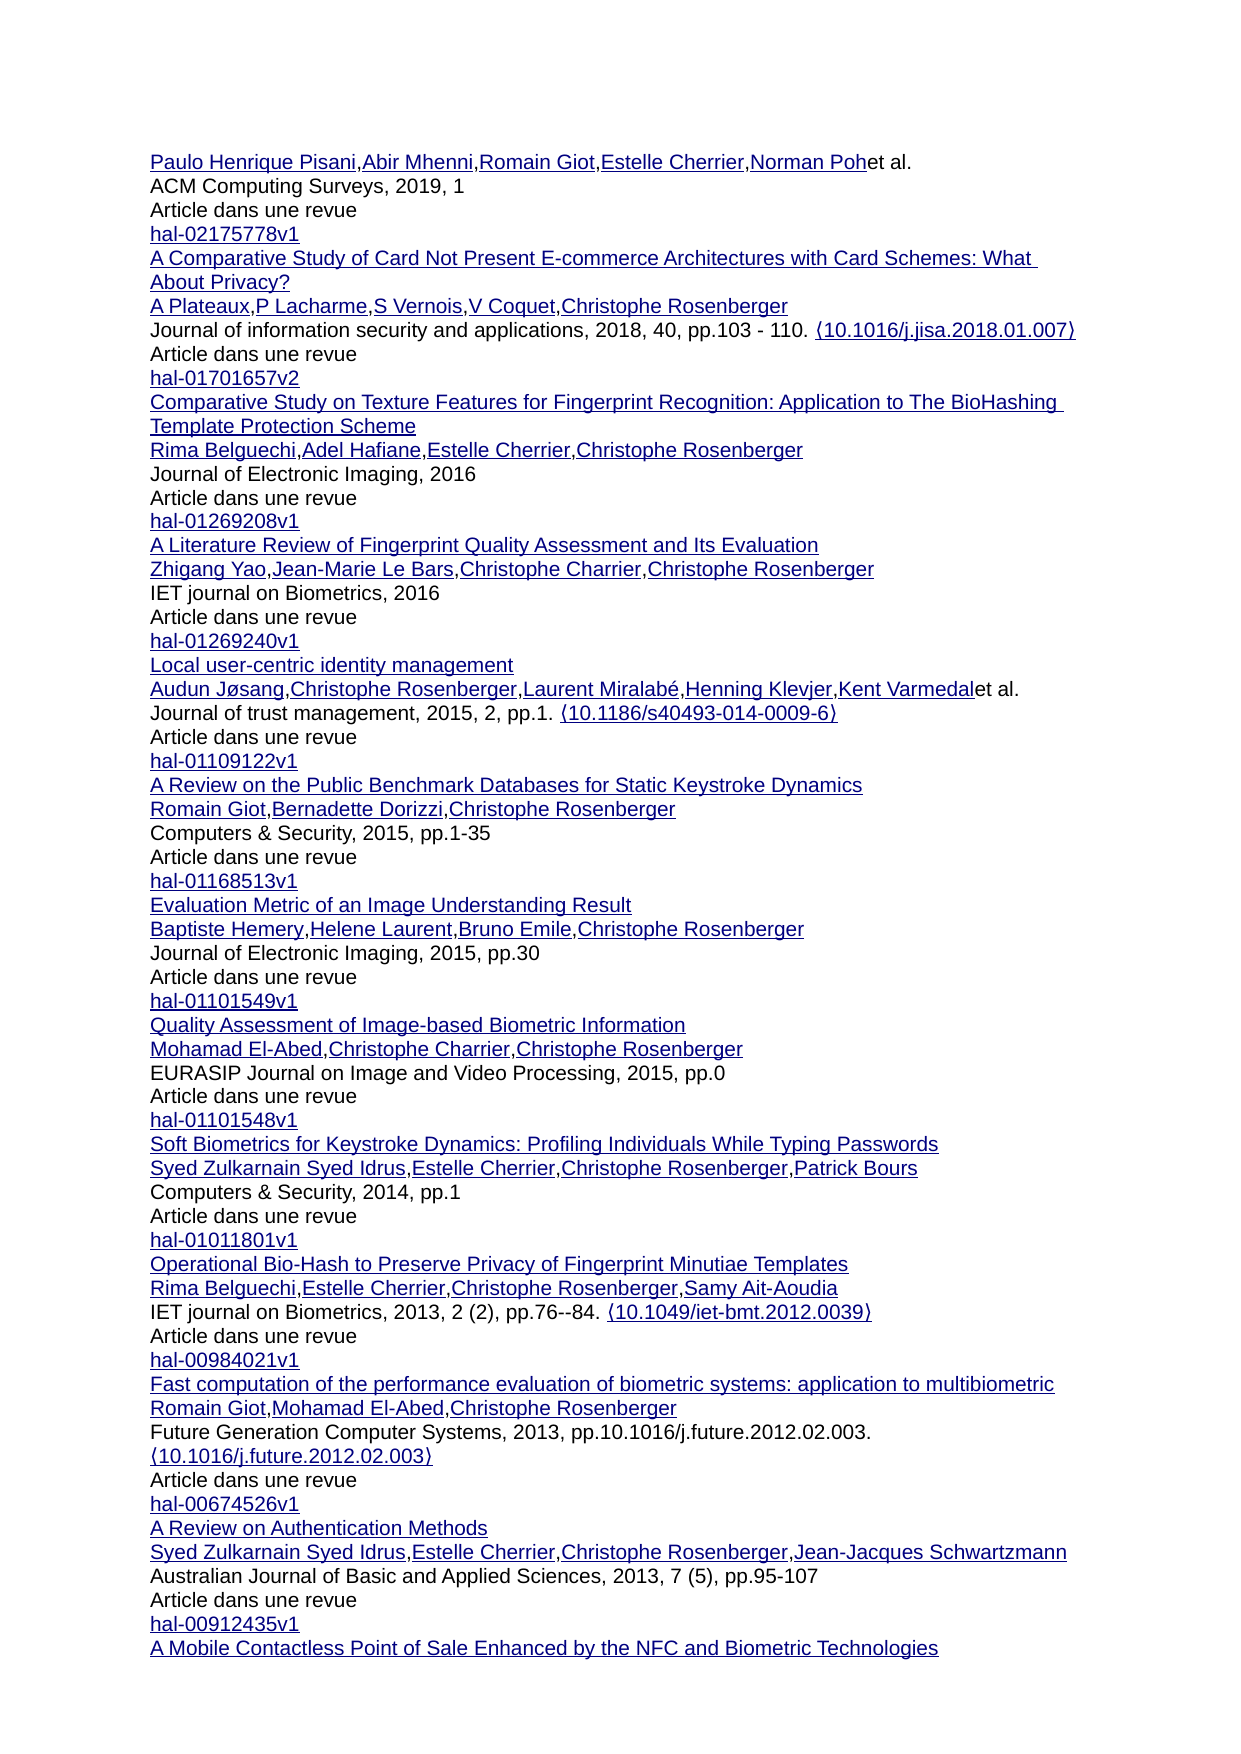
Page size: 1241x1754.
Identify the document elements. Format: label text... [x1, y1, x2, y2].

table_cell Operational Bio-Hash to Preserve Privacy of Fingerprint Minutiae Templates Rima Belguechi,Estelle Cherrier,Christophe Rosenberger,Samy Ait-Aoudia IET journal on Biometrics, 2013, 2 (2), pp.76--84. ⟨10.1049/iet-bmt.2012.0039⟩ Article dans une revue hal-00984021v1 [150, 1252, 1090, 1372]
table_cell Comparative Study on Texture Features for Fingerprint Recognition: Application to The BioHashing Template Protection Scheme Rima Belguechi,Adel Hafiane,Estelle Cherrier,Christophe Rosenberger Journal of Electronic Imaging, 2016 Article dans une revue hal-01269208v1 [150, 390, 1090, 533]
table_cell A Review on the Public Benchmark Databases for Static Keystroke Dynamics Romain Giot,Bernadette Dorizzi,Christophe Rosenberger Computers & Security, 2015, pp.1-35 Article dans une revue hal-01168513v1 [150, 773, 1090, 893]
table_cell Fast computation of the performance evaluation of biometric systems: application to multibiometric Romain Giot,Mohamad El-Abed,Christophe Rosenberger Future Generation Computer Systems, 2013, pp.10.1016/j.future.2012.02.003. ⟨10.1016/j.future.2012.02.003⟩ Article dans une revue hal-00674526v1 [150, 1372, 1090, 1516]
table_cell Local user-centric identity management Audun Jøsang,Christophe Rosenberger,Laurent Miralabé,Henning Klevjer,Kent Varmedalet al. Journal of trust management, 2015, 2, pp.1. ⟨10.1186/s40493-014-0009-6⟩ Article dans une revue hal-01109122v1 [150, 653, 1090, 773]
table_cell Paulo Henrique Pisani,Abir Mhenni,Romain Giot,Estelle Cherrier,Norman Pohet al. ACM Computing Surveys, 2019, 1 Article dans une revue hal-02175778v1 [150, 150, 1090, 246]
table_cell Quality Assessment of Image-based Biometric Information Mohamad El-Abed,Christophe Charrier,Christophe Rosenberger EURASIP Journal on Image and Video Processing, 2015, pp.0 Article dans une revue hal-01101548v1 [150, 1013, 1090, 1132]
table_cell A Literature Review of Fingerprint Quality Assessment and Its Evaluation Zhigang Yao,Jean-Marie Le Bars,Christophe Charrier,Christophe Rosenberger IET journal on Biometrics, 2016 Article dans une revue hal-01269240v1 [150, 533, 1090, 653]
table_cell A Comparative Study of Card Not Present E-commerce Architectures with Card Schemes: What About Privacy? A Plateaux,P Lacharme,S Vernois,V Coquet,Christophe Rosenberger Journal of information security and applications, 2018, 40, pp.103 - 110. ⟨10.1016/j.jisa.2018.01.007⟩ Article dans une revue hal-01701657v2 [150, 246, 1090, 389]
table_cell Evaluation Metric of an Image Understanding Result Baptiste Hemery,Helene Laurent,Bruno Emile,Christophe Rosenberger Journal of Electronic Imaging, 2015, pp.30 Article dans une revue hal-01101549v1 [150, 893, 1090, 1012]
table_cell Soft Biometrics for Keystroke Dynamics: Profiling Individuals While Typing Passwords Syed Zulkarnain Syed Idrus,Estelle Cherrier,Christophe Rosenberger,Patrick Bours Computers & Security, 2014, pp.1 Article dans une revue hal-01011801v1 [150, 1132, 1090, 1252]
table_cell A Review on Authentication Methods Syed Zulkarnain Syed Idrus,Estelle Cherrier,Christophe Rosenberger,Jean-Jacques Schwartzmann Australian Journal of Basic and Applied Sciences, 2013, 7 (5), pp.95-107 Article dans une revue hal-00912435v1 [150, 1516, 1090, 1635]
table_cell A Mobile Contactless Point of Sale Enhanced by the NFC and Biometric Technologies [150, 1635, 1090, 1659]
